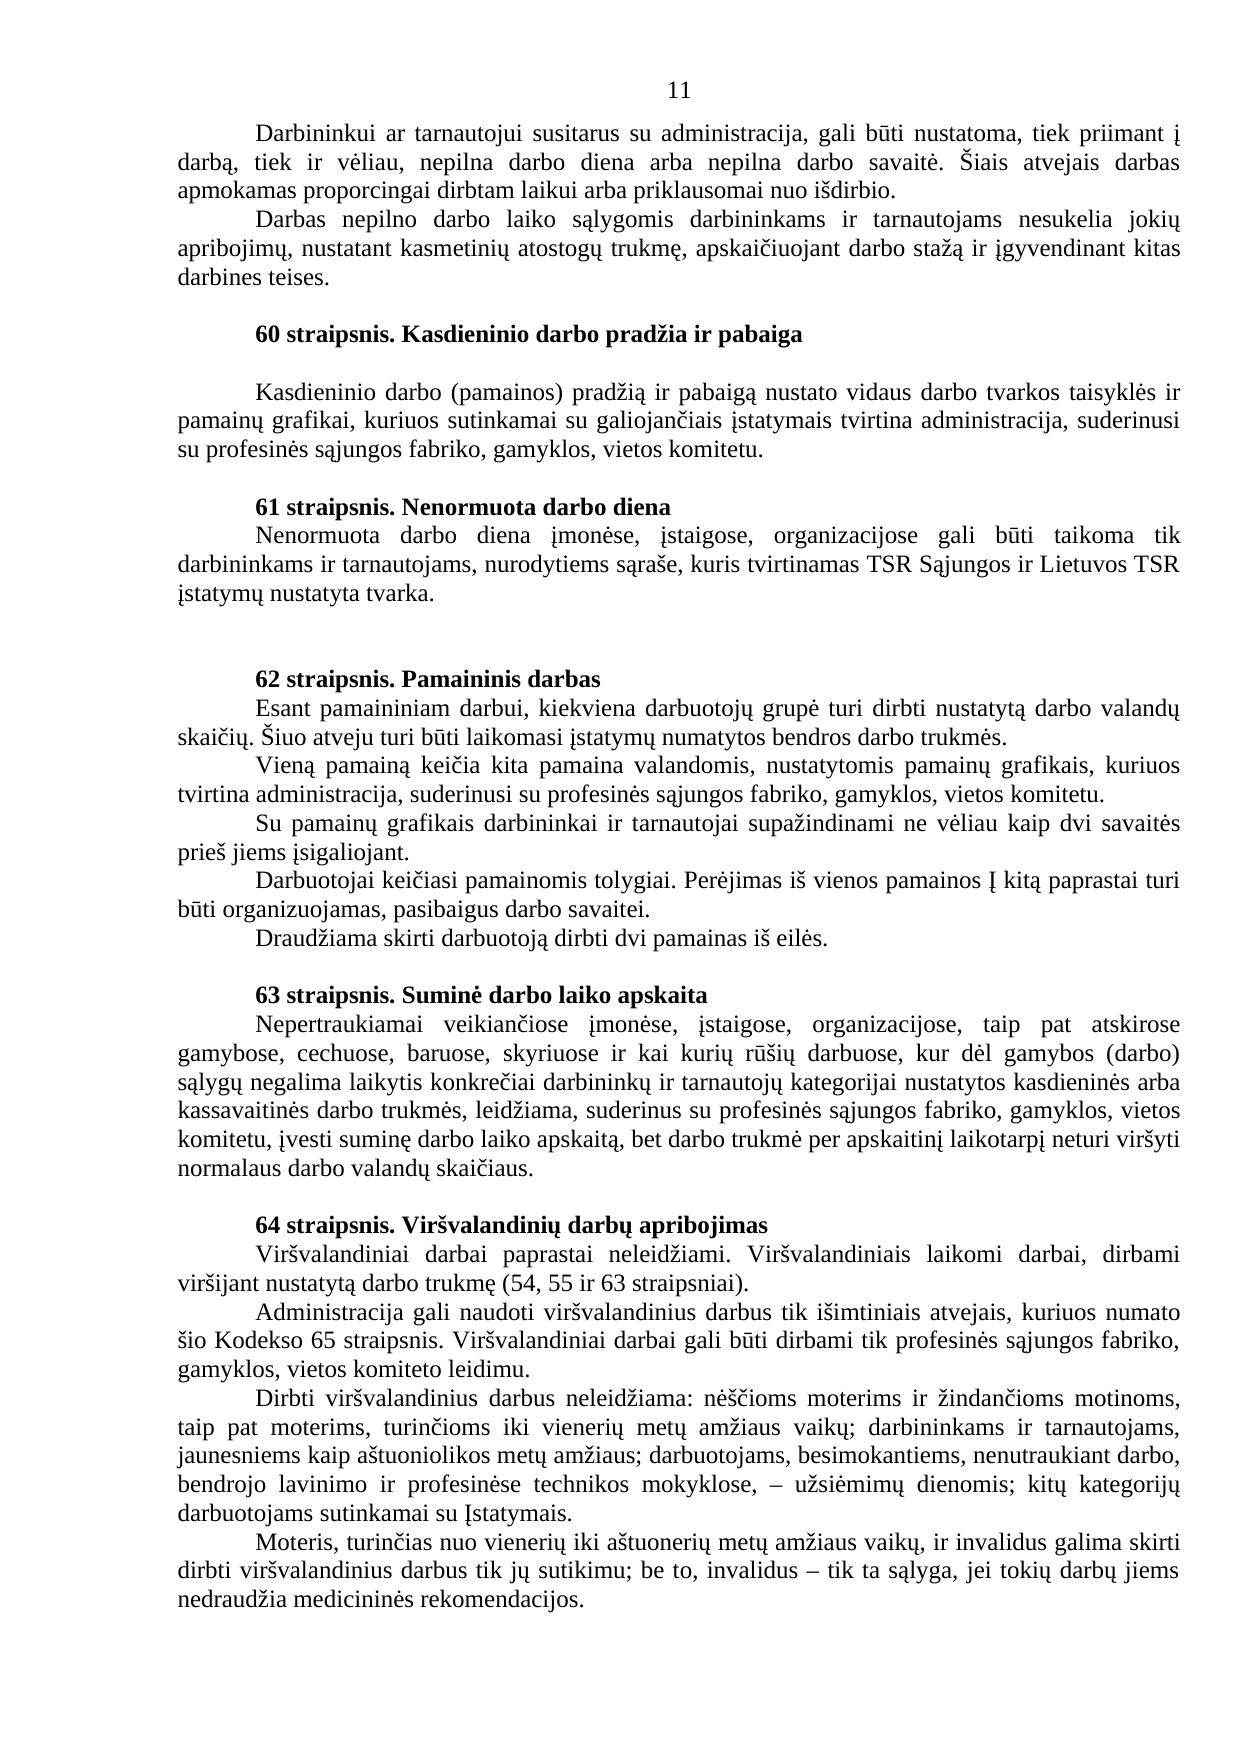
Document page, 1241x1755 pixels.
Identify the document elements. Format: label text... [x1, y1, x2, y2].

text Administracija gali naudoti viršvalandinius darbus tik išimtiniais atvejais, kuriuos numato šio Kodekso 65 straipsnis. Viršvalandiniai darbai gali būti dirbami tik profesinės sąjungos fabriko, gamyklos, vietos komiteto leidimu. [177, 1297, 1181, 1383]
text Nepertraukiamai veikiančiose įmonėse, įstaigose, organizacijose, taip pat atskirose gamybose, cechuose, baruose, skyriuose ir kai kurių rūšių darbuose, kur dėl gamybos (darbo) sąlygų negalima laikytis konkrečiai darbininkų ir tarnautojų kategorijai nustatytos kasdieninės arba kassavaitinės darbo trukmės, leidžiama, suderinus su profesinės sąjungos fabriko, gamyklos, vietos komitetu, įvesti suminę darbo laiko apskaitą, bet darbo trukmė per apskaitinį laikotarpį neturi viršyti normalaus darbo valandų skaičiaus. [177, 1009, 1181, 1182]
text Viršvalandiniai darbai paprastai neleidžiami. Viršvalandiniais laikomi darbai, dirbami viršijant nustatytą darbo trukmę (54, 55 ir 63 straipsniai). [177, 1239, 1181, 1297]
text Esant pamaininiam darbui, kiekviena darbuotojų grupė turi dirbti nustatytą darbo valandų skaičių. Šiuo atveju turi būti laikomasi įstatymų numatytos bendros darbo trukmės. [177, 693, 1181, 751]
text Darbuotojai keičiasi pamainomis tolygiai. Perėjimas iš vienos pamainos Į kitą paprastai turi būti organizuojamas, pasibaigus darbo savaitei. [177, 866, 1181, 923]
text Su pamainų grafikais darbininkai ir tarnautojai supažindinami ne vėliau kaip dvi savaitės prieš jiems įsigaliojant. [177, 808, 1181, 866]
text Darbas nepilno darbo laiko sąlygomis darbininkams ir tarnautojams nesukelia jokių apribojimų, nustatant kasmetinių atostogų trukmę, apskaičiuojant darbo stažą ir įgyvendinant kitas darbines teises. [177, 204, 1181, 291]
text Kasdieninio darbo (pamainos) pradžią ir pabaigą nustato vidaus darbo tvarkos taisyklės ir pamainų grafikai, kuriuos sutinkamai su galiojančiais įstatymais tvirtina administracija, suderinusi su profesinės sąjungos fabriko, gamyklos, vietos komitetu. [177, 377, 1181, 463]
text Darbininkui ar tarnautojui susitarus su administracija, gali būti nustatoma, tiek priimant į darbą, tiek ir vėliau, nepilna darbo diena arba nepilna darbo savaitė. Šiais atvejais darbas apmokamas proporcingai dirbtam laikui arba priklausomai nuo išdirbio. [177, 118, 1181, 204]
text 61 straipsnis. Nenormuota darbo diena [177, 492, 1181, 521]
text 62 straipsnis. Pamaininis darbas [177, 664, 1181, 693]
text Vieną pamainą keičia kita pamaina valandomis, nustatytomis pamainų grafikais, kuriuos tvirtina administracija, suderinusi su profesinės sąjungos fabriko, gamyklos, vietos komitetu. [177, 751, 1181, 808]
text Dirbti viršvalandinius darbus neleidžiama: nėščioms moterims ir žindančioms motinoms, taip pat moterims, turinčioms iki vienerių metų amžiaus vaikų; darbininkams ir tarnautojams, jaunesniems kaip aštuoniolikos metų amžiaus; darbuotojams, besimokantiems, nenutraukiant darbo, bendrojo lavinimo ir profesinėse technikos mokyklose, – užsiėmimų dienomis; kitų kategorijų darbuotojams sutinkamai su Įstatymais. [177, 1383, 1181, 1527]
text Moteris, turinčias nuo vienerių iki aštuonerių metų amžiaus vaikų, ir invalidus galima skirti dirbti viršvalandinius darbus tik jų sutikimu; be to, invalidus – tik ta sąlyga, jei tokių darbų jiems nedraudžia medicininės rekomendacijos. [177, 1527, 1181, 1613]
text Draudžiama skirti darbuotoją dirbti dvi pamainas iš eilės. [177, 923, 1181, 952]
text 63 straipsnis. Suminė darbo laiko apskaita [177, 981, 1181, 1009]
text Nenormuota darbo diena įmonėse, įstaigose, organizacijose gali būti taikoma tik darbininkams ir tarnautojams, nurodytiems sąraše, kuris tvirtinamas TSR Sąjungos ir Lietuvos TSR įstatymų nustatyta tvarka. [177, 521, 1181, 607]
text 64 straipsnis. Viršvalandinių darbų apribojimas [177, 1211, 1181, 1239]
text 60 straipsnis. Kasdieninio darbo pradžia ir pabaiga [177, 319, 1181, 348]
